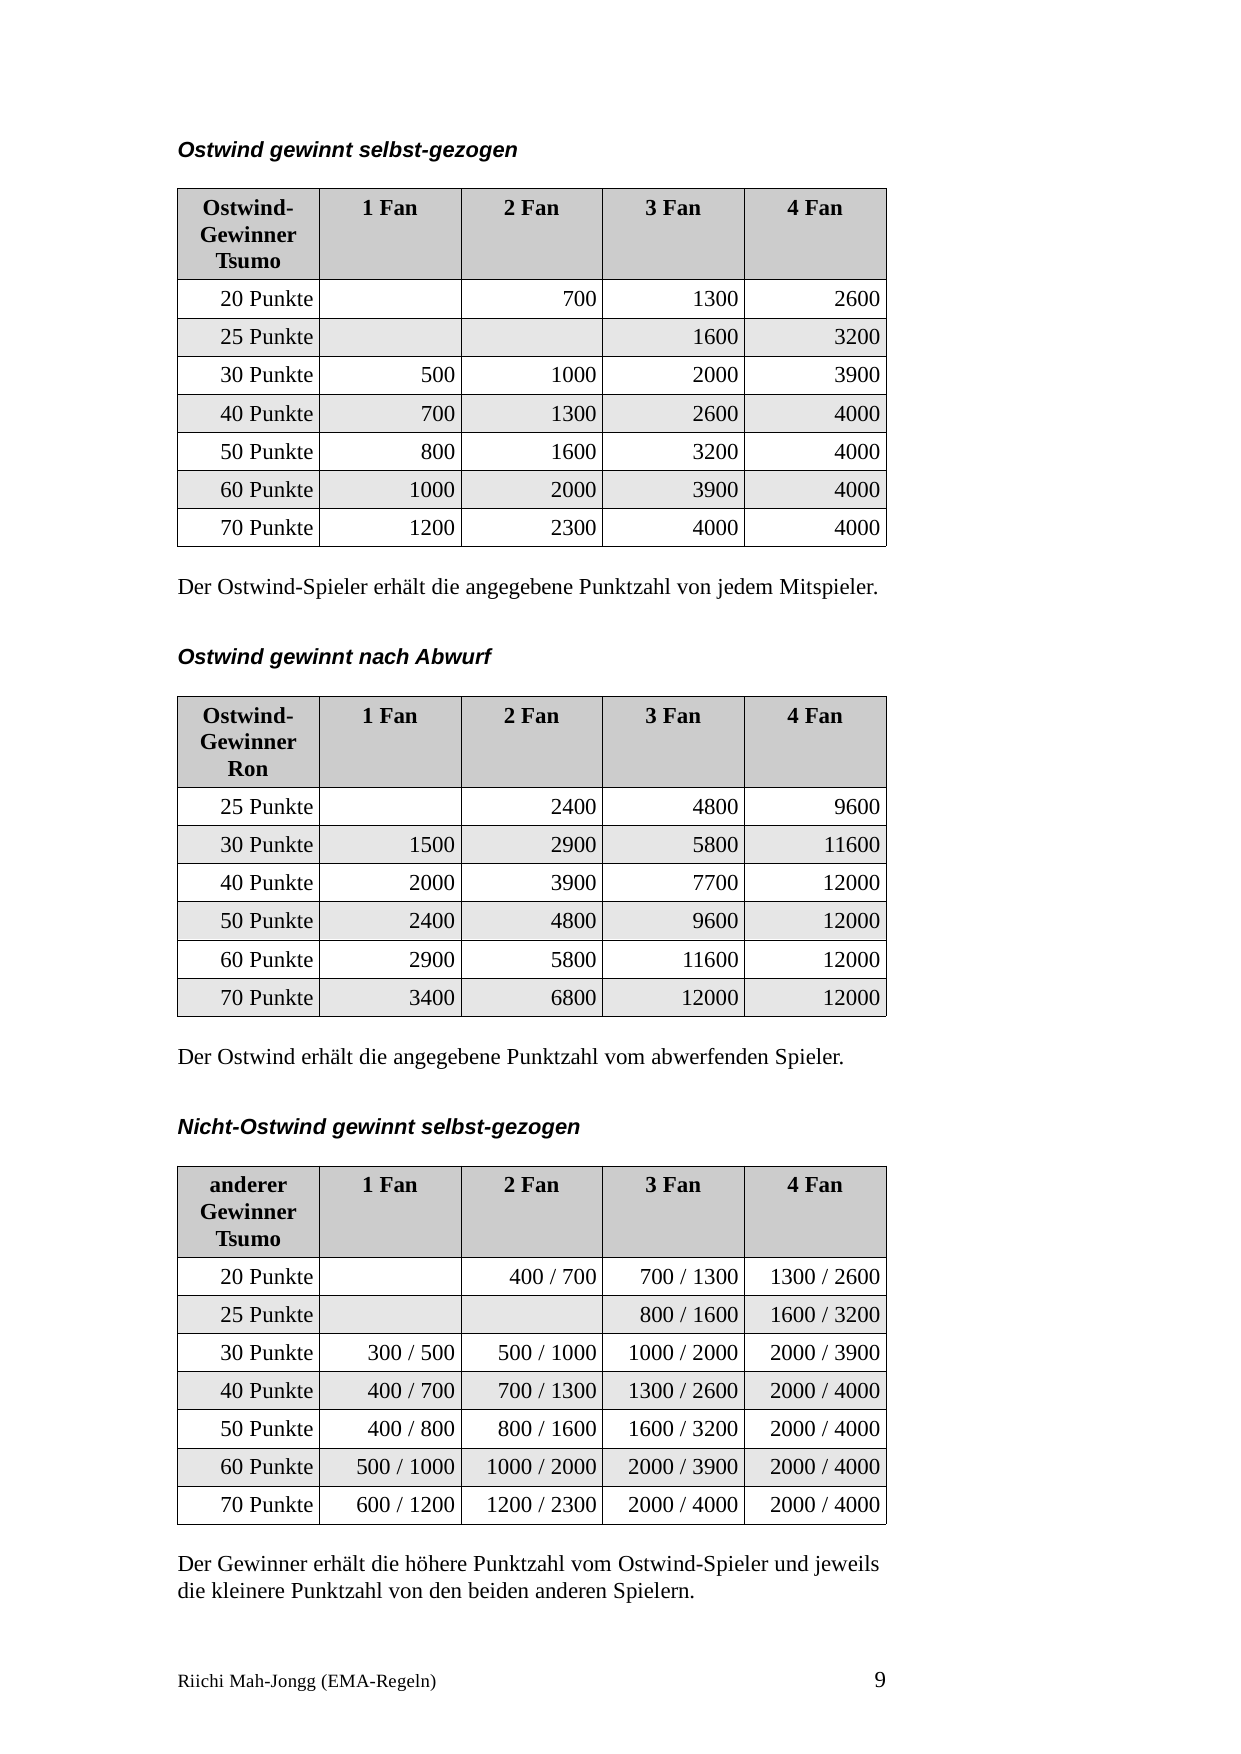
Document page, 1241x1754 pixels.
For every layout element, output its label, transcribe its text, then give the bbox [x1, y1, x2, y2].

table_cell 800 [320, 433, 461, 470]
table_header 1 Fan [320, 697, 461, 787]
table_cell 1000 [462, 357, 602, 394]
table_cell 70 Punkte [178, 509, 319, 546]
table_cell 12000 [745, 864, 886, 901]
table_cell 1600 / 3200 [603, 1410, 744, 1447]
table_header 4 Fan [745, 189, 886, 279]
subtitle Nicht-Ostwind gewinnt selbst-gezogen [177, 1114, 886, 1139]
table_cell 1000 [320, 471, 461, 508]
table_cell 300 / 500 [320, 1334, 461, 1371]
table_cell 25 Punkte [178, 1296, 319, 1333]
table_cell 700 [320, 395, 461, 432]
table_cell 1300 / 2600 [745, 1258, 886, 1295]
table_cell 20 Punkte [178, 280, 319, 317]
subtitle Ostwind gewinnt nach Abwurf [177, 644, 886, 669]
table_cell [320, 1258, 461, 1295]
table_cell 12000 [745, 941, 886, 978]
table_cell 25 Punkte [178, 788, 319, 825]
table_cell 1200 / 2300 [462, 1487, 602, 1524]
table_cell 800 / 1600 [462, 1410, 602, 1447]
table_cell 6800 [462, 979, 602, 1016]
table_cell 12000 [745, 902, 886, 939]
table_cell 4000 [745, 433, 886, 470]
table_cell 30 Punkte [178, 357, 319, 394]
table_cell 30 Punkte [178, 1334, 319, 1371]
table_cell 2400 [320, 902, 461, 939]
table_cell 2000 / 4000 [745, 1449, 886, 1486]
table_cell [320, 788, 461, 825]
table_cell 70 Punkte [178, 979, 319, 1016]
table_cell 7700 [603, 864, 744, 901]
table_header 2 Fan [462, 1167, 602, 1257]
table_cell 60 Punkte [178, 471, 319, 508]
table_header 3 Fan [603, 697, 744, 787]
table_cell 1600 [603, 319, 744, 356]
table_cell 11600 [603, 941, 744, 978]
table_cell [462, 319, 602, 356]
table_header Ostwind-Gewinner Ron [178, 697, 319, 787]
table_cell 2000 / 4000 [745, 1372, 886, 1409]
table_header 1 Fan [320, 1167, 461, 1257]
table_cell 3900 [603, 471, 744, 508]
table_header 3 Fan [603, 189, 744, 279]
table_header Ostwind-Gewinner Tsumo [178, 189, 319, 279]
table_cell 2600 [745, 280, 886, 317]
table_cell 1600 / 3200 [745, 1296, 886, 1333]
table_cell 600 / 1200 [320, 1487, 461, 1524]
table_cell 3900 [462, 864, 602, 901]
table_cell 500 [320, 357, 461, 394]
table_cell 60 Punkte [178, 1449, 319, 1486]
table_cell 1300 [603, 280, 744, 317]
table_cell 1500 [320, 826, 461, 863]
table_cell 2000 / 3900 [603, 1449, 744, 1486]
table_cell 1000 / 2000 [462, 1449, 602, 1486]
table_header anderer Gewinner Tsumo [178, 1167, 319, 1257]
table_cell 2000 [462, 471, 602, 508]
table_cell 11600 [745, 826, 886, 863]
table_cell [462, 1296, 602, 1333]
table_cell 70 Punkte [178, 1487, 319, 1524]
table_cell 30 Punkte [178, 826, 319, 863]
table_cell 500 / 1000 [462, 1334, 602, 1371]
table_cell 4800 [462, 902, 602, 939]
text Der Ostwind erhält die angegebene Punktzahl vom abwerfenden Spieler. [177, 1042, 886, 1069]
table_header 1 Fan [320, 189, 461, 279]
table_cell 2400 [462, 788, 602, 825]
table_header 4 Fan [745, 697, 886, 787]
table_cell 2000 / 4000 [603, 1487, 744, 1524]
table_cell 2000 / 3900 [745, 1334, 886, 1371]
table_cell [320, 1296, 461, 1333]
table_cell 400 / 700 [320, 1372, 461, 1409]
table_cell 40 Punkte [178, 864, 319, 901]
table_cell 2900 [462, 826, 602, 863]
table_cell 700 / 1300 [462, 1372, 602, 1409]
table_cell 400 / 800 [320, 1410, 461, 1447]
table_cell 5800 [462, 941, 602, 978]
table_header 2 Fan [462, 189, 602, 279]
table_cell 20 Punkte [178, 1258, 319, 1295]
table_cell 4800 [603, 788, 744, 825]
table_header 4 Fan [745, 1167, 886, 1257]
table_cell 1300 [462, 395, 602, 432]
table_cell 2000 [320, 864, 461, 901]
table_cell 40 Punkte [178, 395, 319, 432]
text Der Gewinner erhält die höhere Punktzahl vom Ostwind-Spieler und jeweils die kleinere Punktzahl von den beiden anderen Spielern. [177, 1550, 886, 1603]
table_cell 4000 [745, 471, 886, 508]
table_header 2 Fan [462, 697, 602, 787]
table_cell 400 / 700 [462, 1258, 602, 1295]
table_cell 40 Punkte [178, 1372, 319, 1409]
table_cell 50 Punkte [178, 902, 319, 939]
table_cell 4000 [745, 509, 886, 546]
table_cell 2000 [603, 357, 744, 394]
subtitle Ostwind gewinnt selbst-gezogen [177, 136, 886, 161]
table_cell 2000 / 4000 [745, 1487, 886, 1524]
table_header 3 Fan [603, 1167, 744, 1257]
table_cell 9600 [745, 788, 886, 825]
table_cell 12000 [603, 979, 744, 1016]
table_cell 12000 [745, 979, 886, 1016]
table_cell 3900 [745, 357, 886, 394]
table_cell 4000 [745, 395, 886, 432]
table_cell 60 Punkte [178, 941, 319, 978]
table_cell 2600 [603, 395, 744, 432]
table_cell 3400 [320, 979, 461, 1016]
table_cell 800 / 1600 [603, 1296, 744, 1333]
table_cell 5800 [603, 826, 744, 863]
table_cell 2900 [320, 941, 461, 978]
table_cell 50 Punkte [178, 1410, 319, 1447]
table_cell 50 Punkte [178, 433, 319, 470]
table_cell 9600 [603, 902, 744, 939]
table_cell 3200 [603, 433, 744, 470]
table_cell 1300 / 2600 [603, 1372, 744, 1409]
text Der Ostwind-Spieler erhält die angegebene Punktzahl von jedem Mitspieler. [177, 573, 886, 599]
table_cell 4000 [603, 509, 744, 546]
table_cell 500 / 1000 [320, 1449, 461, 1486]
table_cell [320, 319, 461, 356]
table_cell 1200 [320, 509, 461, 546]
table_cell 700 / 1300 [603, 1258, 744, 1295]
table_cell 1000 / 2000 [603, 1334, 744, 1371]
table_cell 25 Punkte [178, 319, 319, 356]
table_cell 2300 [462, 509, 602, 546]
table_cell 1600 [462, 433, 602, 470]
table_cell 2000 / 4000 [745, 1410, 886, 1447]
table_cell 3200 [745, 319, 886, 356]
table_cell 700 [462, 280, 602, 317]
table_cell [320, 280, 461, 317]
